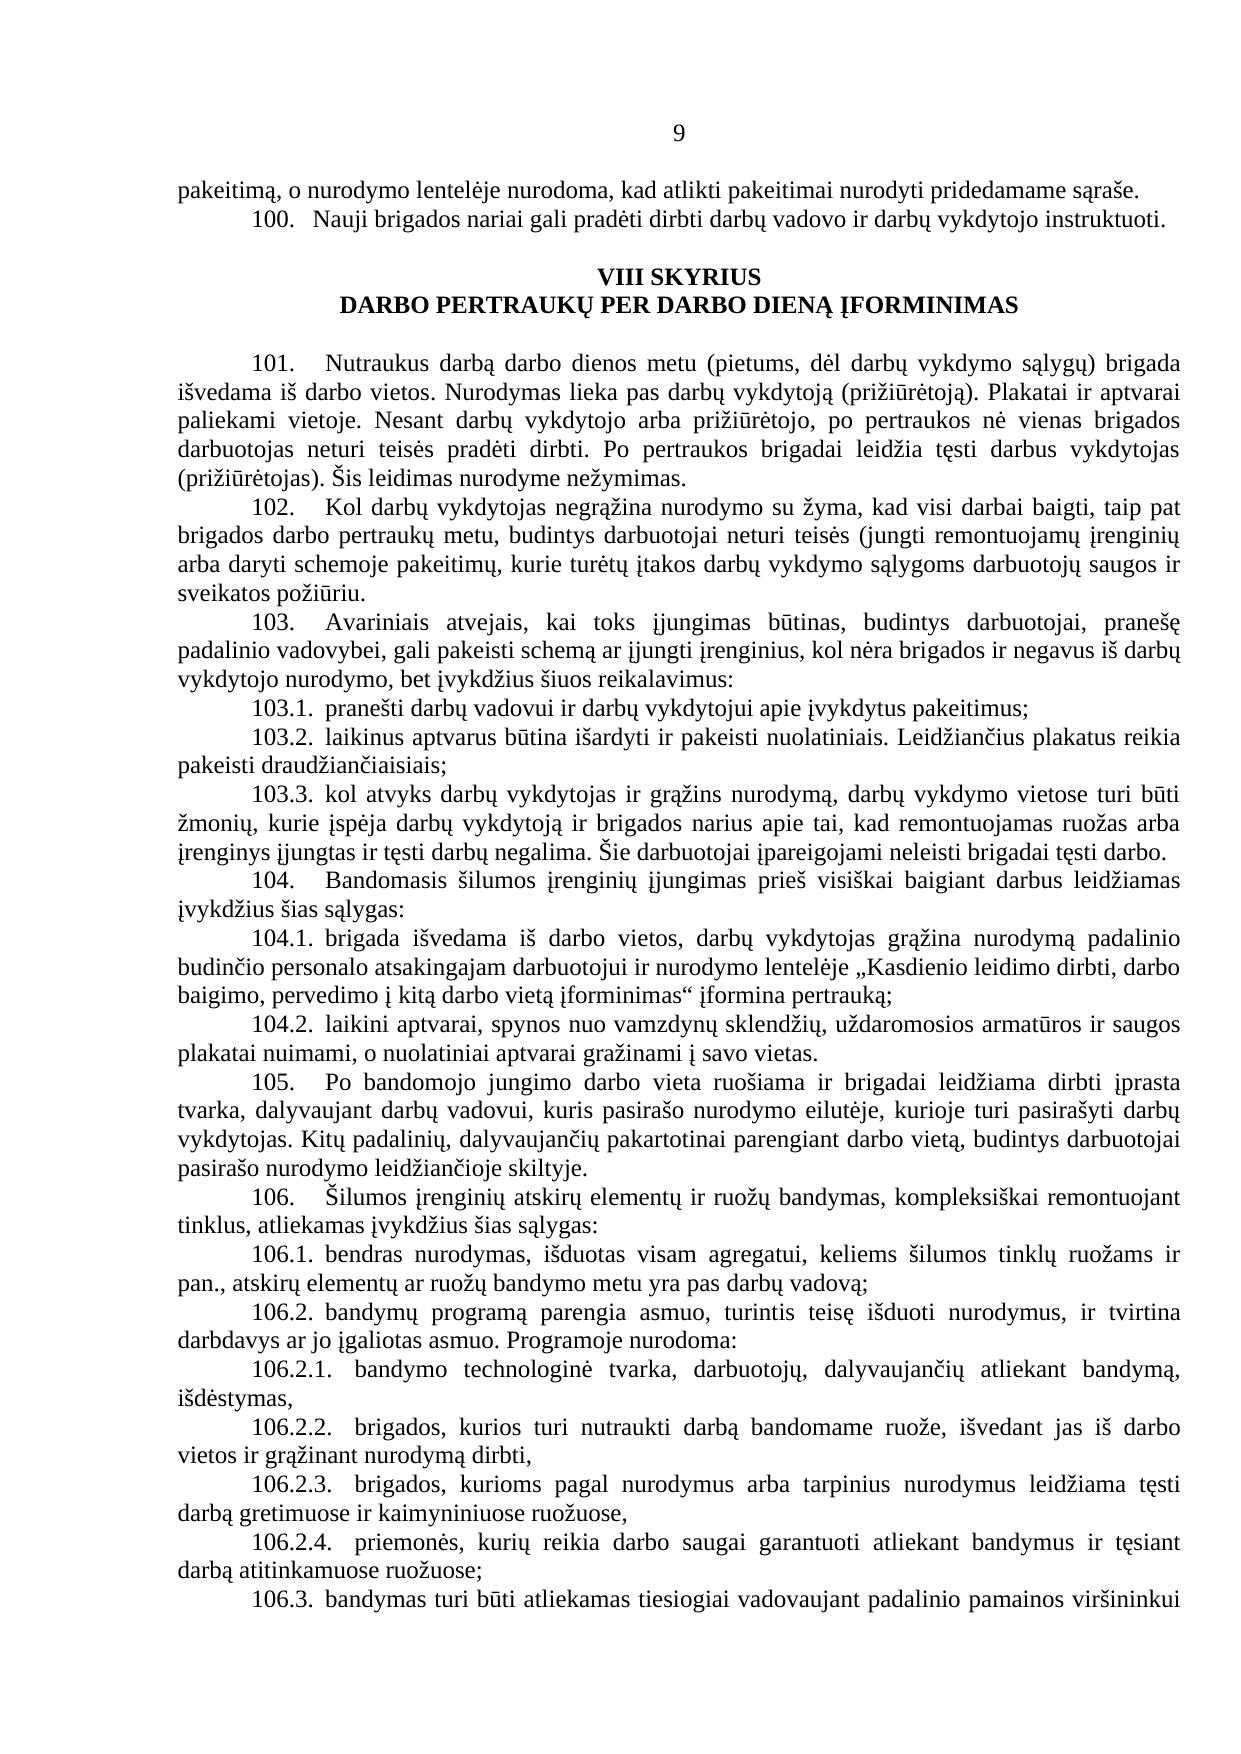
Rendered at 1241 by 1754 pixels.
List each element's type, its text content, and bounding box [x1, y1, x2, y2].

text 106.2. bandymų programą parengia asmuo, turintis teisę išduoti nurodymus, ir tvirtina darbdavys ar jo įgaliotas asmuo. Programoje nurodoma: [177, 1297, 1181, 1354]
text 106.2.2. brigados, kurios turi nutraukti darbą bandomame ruože, išvedant jas iš darbo vietos ir grąžinant nurodymą dirbti, [177, 1412, 1181, 1469]
text VIII SKYRIUS [177, 262, 1181, 291]
text 106. Šilumos įrenginių atskirų elementų ir ruožų bandymas, kompleksiškai remontuojant tinklus, atliekamas įvykdžius šias sąlygas: [177, 1182, 1181, 1239]
text 106.2.1. bandymo technologinė tvarka, darbuotojų, dalyvaujančių atliekant bandymą, išdėstymas, [177, 1354, 1181, 1412]
text 103.2. laikinus aptvarus būtina išardyti ir pakeisti nuolatiniais. Leidžiančius plakatus reikia pakeisti draudžiančiaisiais; [177, 722, 1181, 779]
text Darbo pertraukų per darbo dieną įforminimas [177, 291, 1181, 319]
text 103. Avariniais atvejais, kai toks įjungimas būtinas, budintys darbuotojai, pranešę padalinio vadovybei, gali pakeisti schemą ar įjungti įrenginius, kol nėra brigados ir negavus iš darbų vykdytojo nurodymo, bet įvykdžius šiuos reikalavimus: [177, 607, 1181, 693]
text 106.3. bandymas turi būti atliekamas tiesiogiai vadovaujant padalinio pamainos viršininkui [177, 1584, 1181, 1613]
text 103.1. pranešti darbų vadovui ir darbų vykdytojui apie įvykdytus pakeitimus; [177, 693, 1181, 722]
text 105. Po bandomojo jungimo darbo vieta ruošiama ir brigadai leidžiama dirbti įprasta tvarka, dalyvaujant darbų vadovui, kuris pasirašo nurodymo eilutėje, kurioje turi pasirašyti darbų vykdytojas. Kitų padalinių, dalyvaujančių pakartotinai parengiant darbo vietą, budintys darbuotojai pasirašo nurodymo leidžiančioje skiltyje. [177, 1067, 1181, 1182]
text 103.3. kol atvyks darbų vykdytojas ir grąžins nurodymą, darbų vykdymo vietose turi būti žmonių, kurie įspėja darbų vykdytoją ir brigados narius apie tai, kad remontuojamas ruožas arba įrenginys įjungtas ir tęsti darbų negalima. Šie darbuotojai įpareigojami neleisti brigadai tęsti darbo. [177, 779, 1181, 866]
text pakeitimą, o nurodymo lentelėje nurodoma, kad atlikti pakeitimai nurodyti pridedamame sąraše. [177, 176, 1181, 204]
text 106.1. bendras nurodymas, išduotas visam agregatui, keliems šilumos tinklų ruožams ir pan., atskirų elementų ar ruožų bandymo metu yra pas darbų vadovą; [177, 1239, 1181, 1297]
text 100. Nauji brigados nariai gali pradėti dirbti darbų vadovo ir darbų vykdytojo instruktuoti. [177, 204, 1181, 233]
text 101. Nutraukus darbą darbo dienos metu (pietums, dėl darbų vykdymo sąlygų) brigada išvedama iš darbo vietos. Nurodymas lieka pas darbų vykdytoją (prižiūrėtoją). Plakatai ir aptvarai paliekami vietoje. Nesant darbų vykdytojo arba prižiūrėtojo, po pertraukos nė vienas brigados darbuotojas neturi teisės pradėti dirbti. Po pertraukos brigadai leidžia tęsti darbus vykdytojas (prižiūrėtojas). Šis leidimas nurodyme nežymimas. [177, 348, 1181, 492]
text 102. Kol darbų vykdytojas negrąžina nurodymo su žyma, kad visi darbai baigti, taip pat brigados darbo pertraukų metu, budintys darbuotojai neturi teisės (jungti remontuojamų įrenginių arba daryti schemoje pakeitimų, kurie turėtų įtakos darbų vykdymo sąlygoms darbuotojų saugos ir sveikatos požiūriu. [177, 492, 1181, 607]
text 104.2. laikini aptvarai, spynos nuo vamzdynų sklendžių, uždaromosios armatūros ir saugos plakatai nuimami, o nuolatiniai aptvarai gražinami į savo vietas. [177, 1009, 1181, 1067]
text 104.1. brigada išvedama iš darbo vietos, darbų vykdytojas grąžina nurodymą padalinio budinčio personalo atsakingajam darbuotojui ir nurodymo lentelėje „Kasdienio leidimo dirbti, darbo baigimo, pervedimo į kitą darbo vietą įforminimas“ įformina pertrauką; [177, 923, 1181, 1009]
text 104. Bandomasis šilumos įrenginių įjungimas prieš visiškai baigiant darbus leidžiamas įvykdžius šias sąlygas: [177, 866, 1181, 923]
text 106.2.4. priemonės, kurių reikia darbo saugai garantuoti atliekant bandymus ir tęsiant darbą atitinkamuose ruožuose; [177, 1527, 1181, 1584]
text 106.2.3. brigados, kurioms pagal nurodymus arba tarpinius nurodymus leidžiama tęsti darbą gretimuose ir kaimyniniuose ruožuose, [177, 1469, 1181, 1527]
